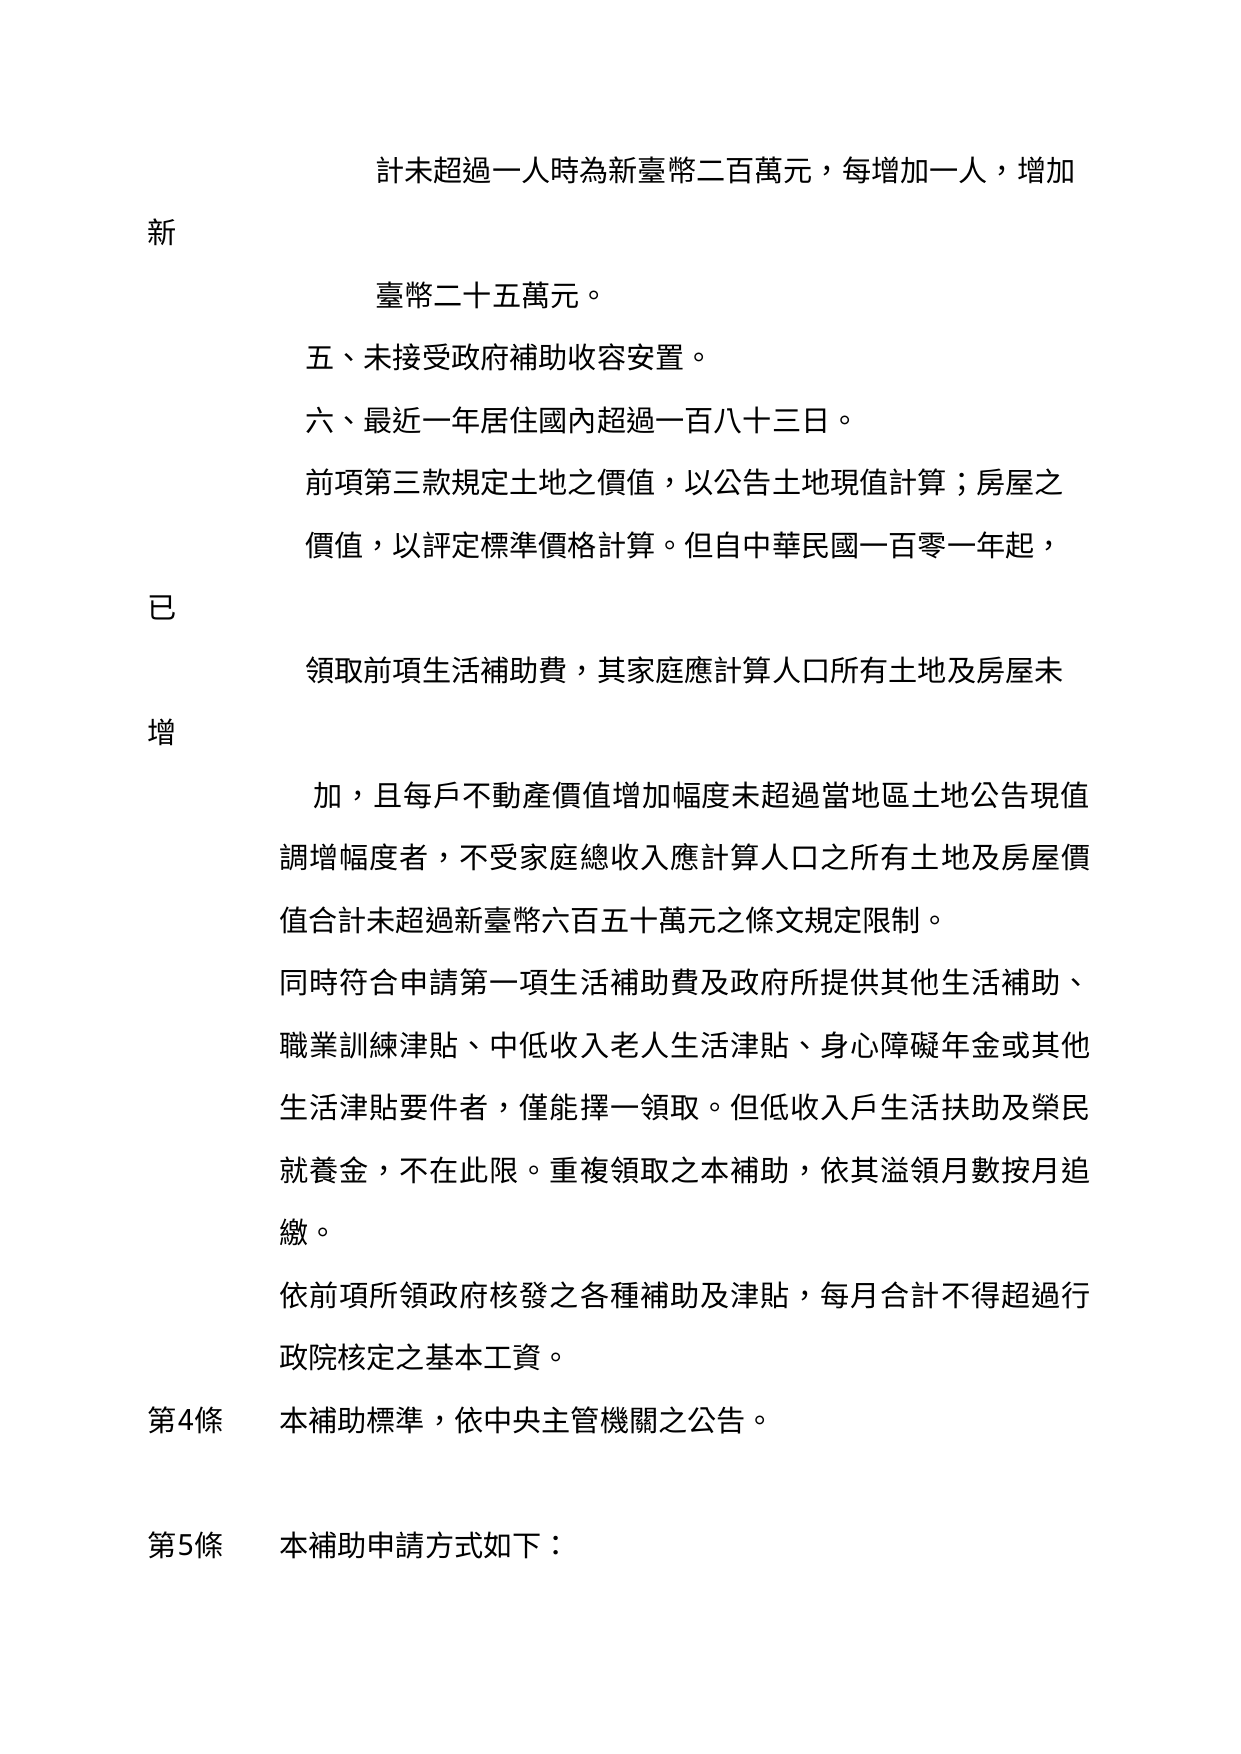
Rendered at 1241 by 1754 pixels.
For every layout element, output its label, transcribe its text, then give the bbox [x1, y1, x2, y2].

text 同時符合申請第一項生活補助費及政府所提供其他生活補助、職業訓練津貼、中低收入老人生活津貼、身心障礙年金或其他生活津貼要件者，僅能擇一領取。但低收入戶生活扶助及榮民就養金，不在此限。重複領取之本補助，依其溢領月數按月追繳。 [279, 939, 1092, 1252]
text 領取前項生活補助費，其家庭應計算人口所有土地及房屋未增 [148, 627, 1092, 752]
text 前項第三款規定土地之價值，以公告土地現值計算；房屋之 [148, 439, 1092, 502]
text 價值，以評定標準價格計算。但自中華民國一百零一年起，已 [148, 502, 1092, 627]
text 計未超過一人時為新臺幣二百萬元，每增加一人，增加新 [148, 127, 1092, 252]
text 臺幣二十五萬元。 [148, 252, 1092, 314]
text 五、未接受政府補助收容安置。 [148, 314, 1092, 377]
text 依前項所領政府核發之各種補助及津貼，每月合計不得超過行政院核定之基本工資。 [279, 1252, 1092, 1377]
text 六、最近一年居住國內超過一百八十三日。 [148, 377, 1092, 439]
list 本補助申請方式如下： [148, 1502, 1092, 1564]
text 加，且每戶不動產價值增加幅度未超過當地區土地公告現值調增幅度者，不受家庭總收入應計算人口之所有土地及房屋價值合計未超過新臺幣六百五十萬元之條文規定限制。 [148, 752, 1092, 939]
list 本補助標準，依中央主管機關之公告。 [148, 1377, 1092, 1439]
